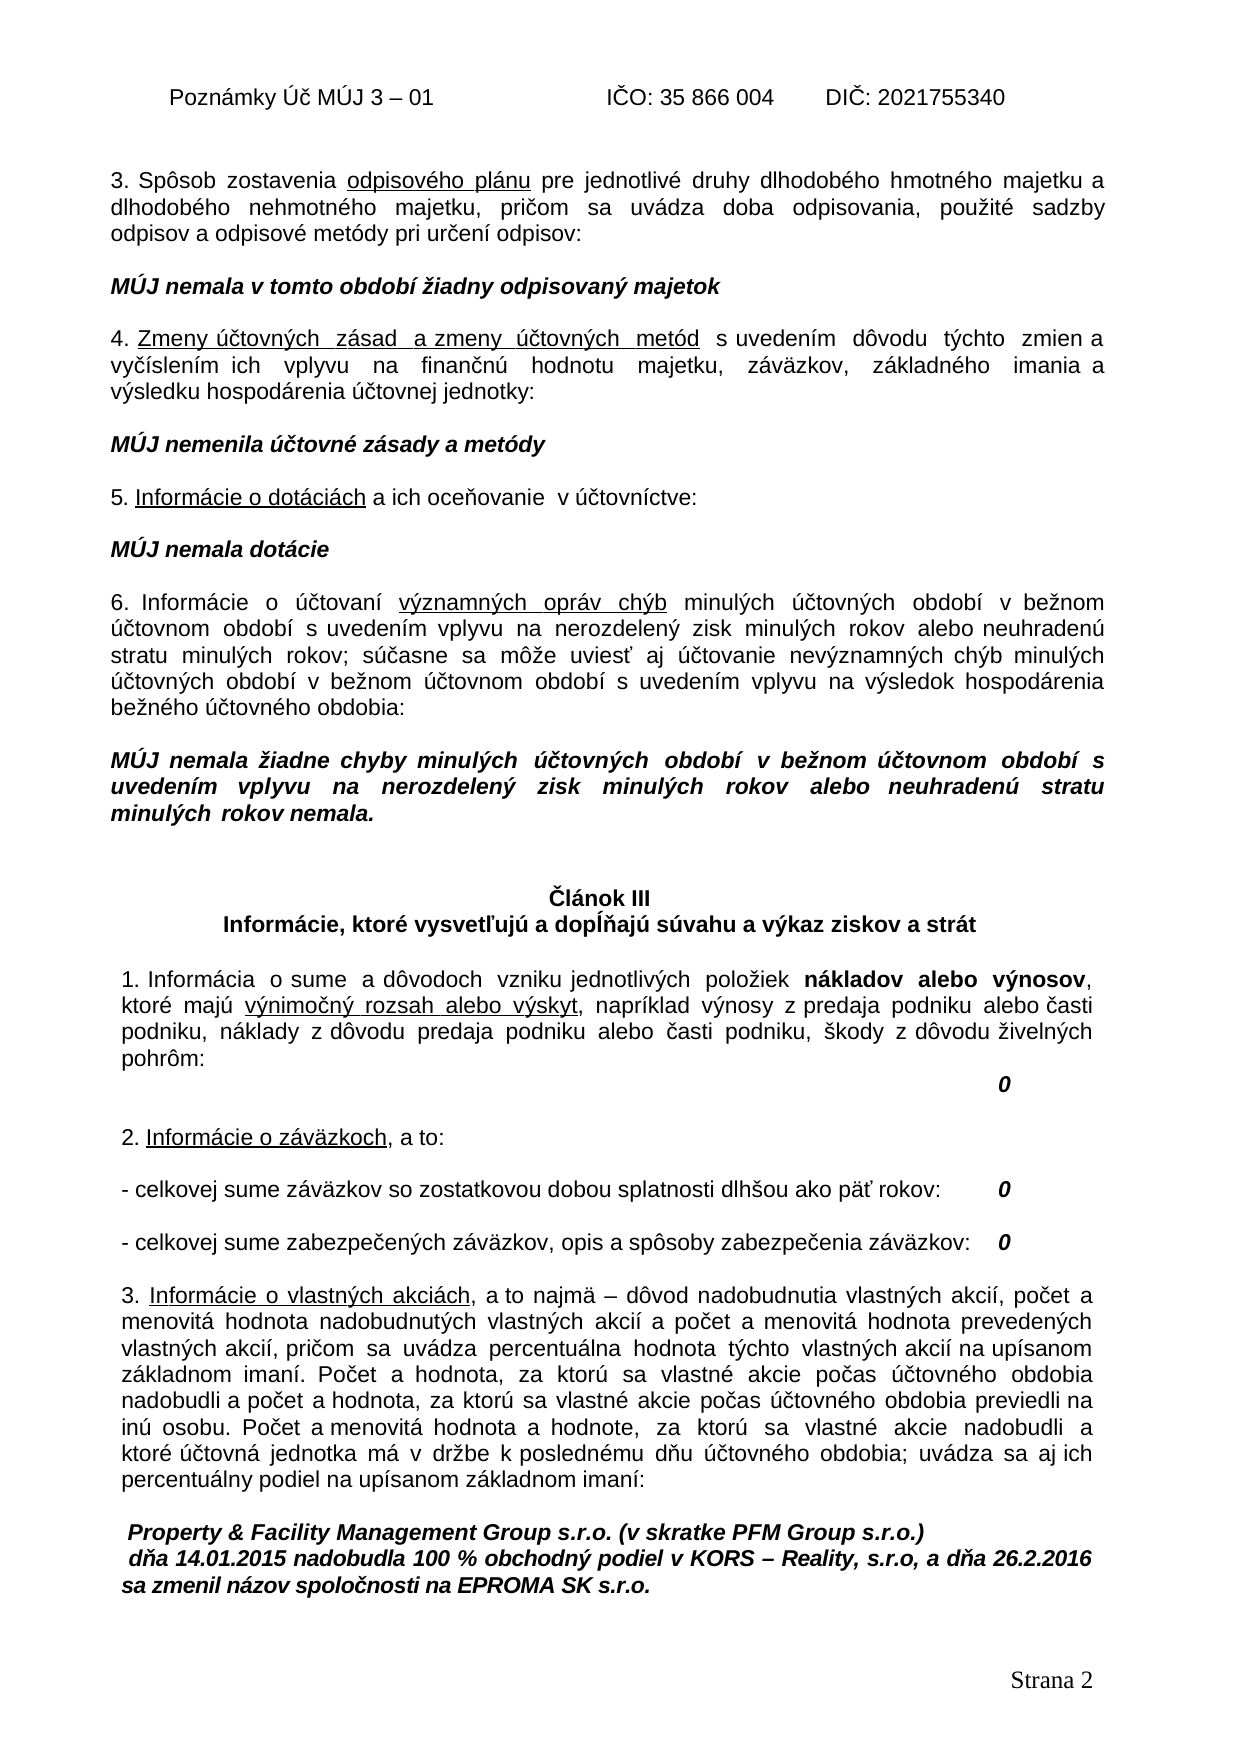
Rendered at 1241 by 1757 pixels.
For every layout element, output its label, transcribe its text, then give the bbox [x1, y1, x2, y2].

text MÚJ nemala dotácie [110, 536, 1105, 562]
subtitle Článok III [110, 884, 1088, 911]
text Informácie, ktoré vysvetľujú a dopĺňajú súvahu a výkaz ziskov a strát [110, 911, 1088, 937]
text 2. Informácie o záväzkoch, a to: [121, 1124, 1093, 1150]
text 4. Zmeny účtovných zásad a zmeny účtovných metód s uvedením dôvodu týchto zmien a vyčíslením ich vplyvu na finančnú hodnotu majetku, záväzkov, základného imania a výsledku hospodárenia účtovnej jednotky: [110, 325, 1105, 404]
text 5. Informácie o dotáciách a ich oceňovanie v účtovníctve: [110, 483, 1105, 510]
text 6. Informácie o účtovaní významných opráv chýb minulých účtovných období v bežnom účtovnom období s uvedením vplyvu na nerozdelený zisk minulých rokov alebo neuhradenú stratu minulých rokov; súčasne sa môže uviesť aj účtovanie nevýznamných chýb minulých účtovných období v bežnom účtovnom období s uvedením vplyvu na výsledok hospodárenia bežného účtovného obdobia: [110, 589, 1105, 721]
text 0 [121, 1071, 1093, 1097]
text 1. Informácia o sume a dôvodoch vzniku jednotlivých položiek nákladov alebo výnosov, ktoré majú výnimočný rozsah alebo výskyt, napríklad výnosy z predaja podniku alebo časti podniku, náklady z dôvodu predaja podniku alebo časti podniku, škody z dôvodu živelných pohrôm: [121, 966, 1093, 1071]
text MÚJ nemala v tomto období žiadny odpisovaný majetok [110, 273, 1105, 299]
text 3. Informácie o vlastných akciách, a to najmä – dôvod nadobudnutia vlastných akcií, počet a menovitá hodnota nadobudnutých vlastných akcií a počet a menovitá hodnota prevedených vlastných akcií, pričom sa uvádza percentuálna hodnota týchto vlastných akcií na upísanom základnom imaní. Počet a hodnota, za ktorú sa vlastné akcie počas účtovného obdobia nadobudli a počet a hodnota, za ktorú sa vlastné akcie počas účtovného obdobia previedli na inú osobu. Počet a menovitá hodnota a hodnote, za ktorú sa vlastné akcie nadobudli a ktoré účtovná jednotka má v držbe k poslednému dňu účtovného obdobia; uvádza sa aj ich percentuálny podiel na upísanom základnom imaní: [121, 1282, 1093, 1493]
text - celkovej sume zabezpečených záväzkov, opis a spôsoby zabezpečenia záväzkov: 0 [121, 1229, 1093, 1255]
text Property & Facility Management Group s.r.o. (v skratke PFM Group s.r.o.) [121, 1519, 1093, 1545]
text dňa 14.01.2015 nadobudla 100 % obchodný podiel v KORS – Reality, s.r.o, a dňa 26.2.2016 sa zmenil názov spoločnosti na EPROMA SK s.r.o. [121, 1545, 1093, 1598]
text - celkovej sume záväzkov so zostatkovou dobou splatnosti dlhšou ako päť rokov: 0 [121, 1176, 1093, 1203]
text MÚJ nemala žiadne chyby minulých účtovných období v bežnom účtovnom období s uvedením vplyvu na nerozdelený zisk minulých rokov alebo neuhradenú stratu minulých rokov nemala. [110, 747, 1105, 826]
text 3. Spôsob zostavenia odpisového plánu pre jednotlivé druhy dlhodobého hmotného majetku a dlhodobého nehmotného majetku, pričom sa uvádza doba odpisovania, použité sadzby odpisov a odpisové metódy pri určení odpisov: [110, 167, 1105, 246]
text MÚJ nemenila účtovné zásady a metódy [110, 431, 1105, 457]
